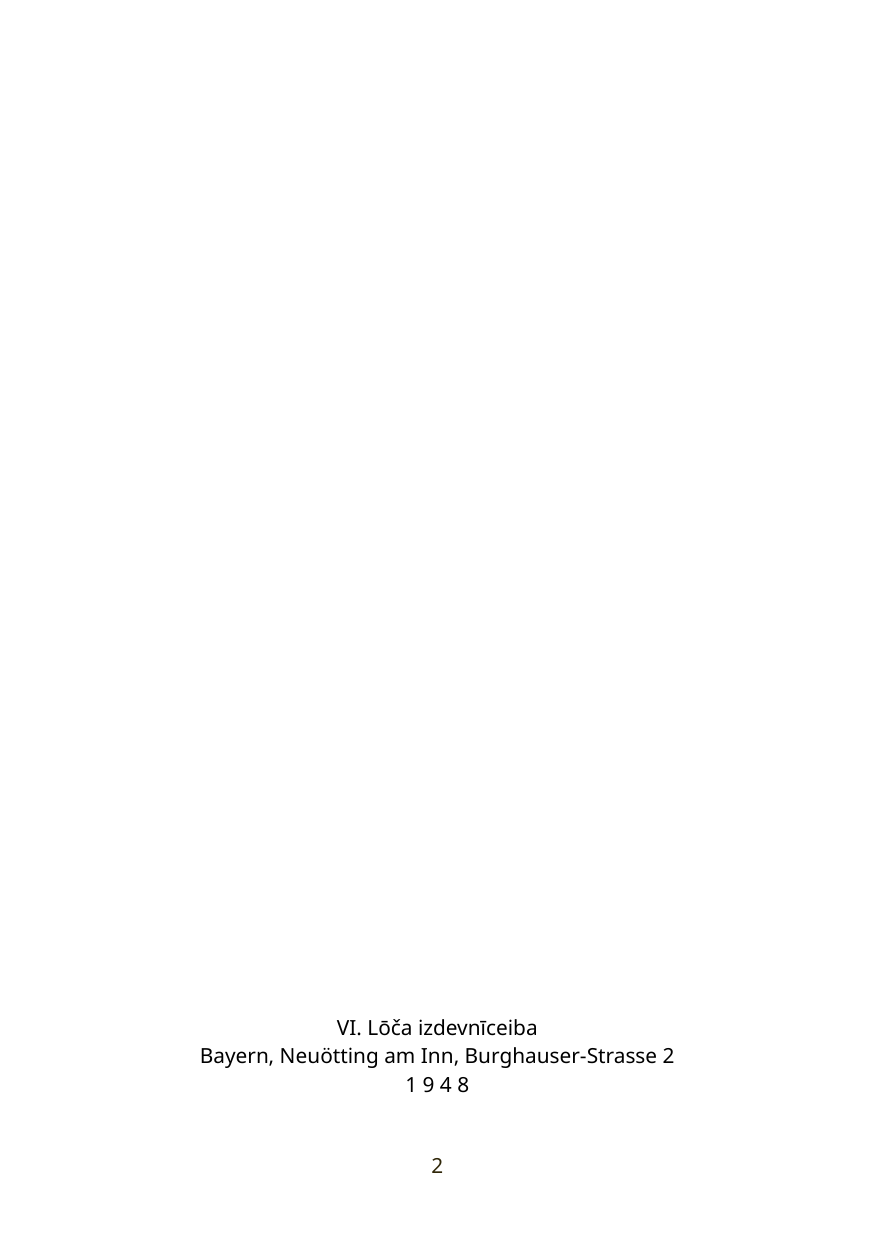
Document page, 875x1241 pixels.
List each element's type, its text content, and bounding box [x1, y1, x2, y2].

text 1 9 4 8 [59, 1070, 815, 1098]
text VI. Lōča izdevnīceiba [59, 1013, 815, 1041]
text Bayern, Neuötting am Inn, Burghauser-Strasse 2 [59, 1041, 815, 1070]
